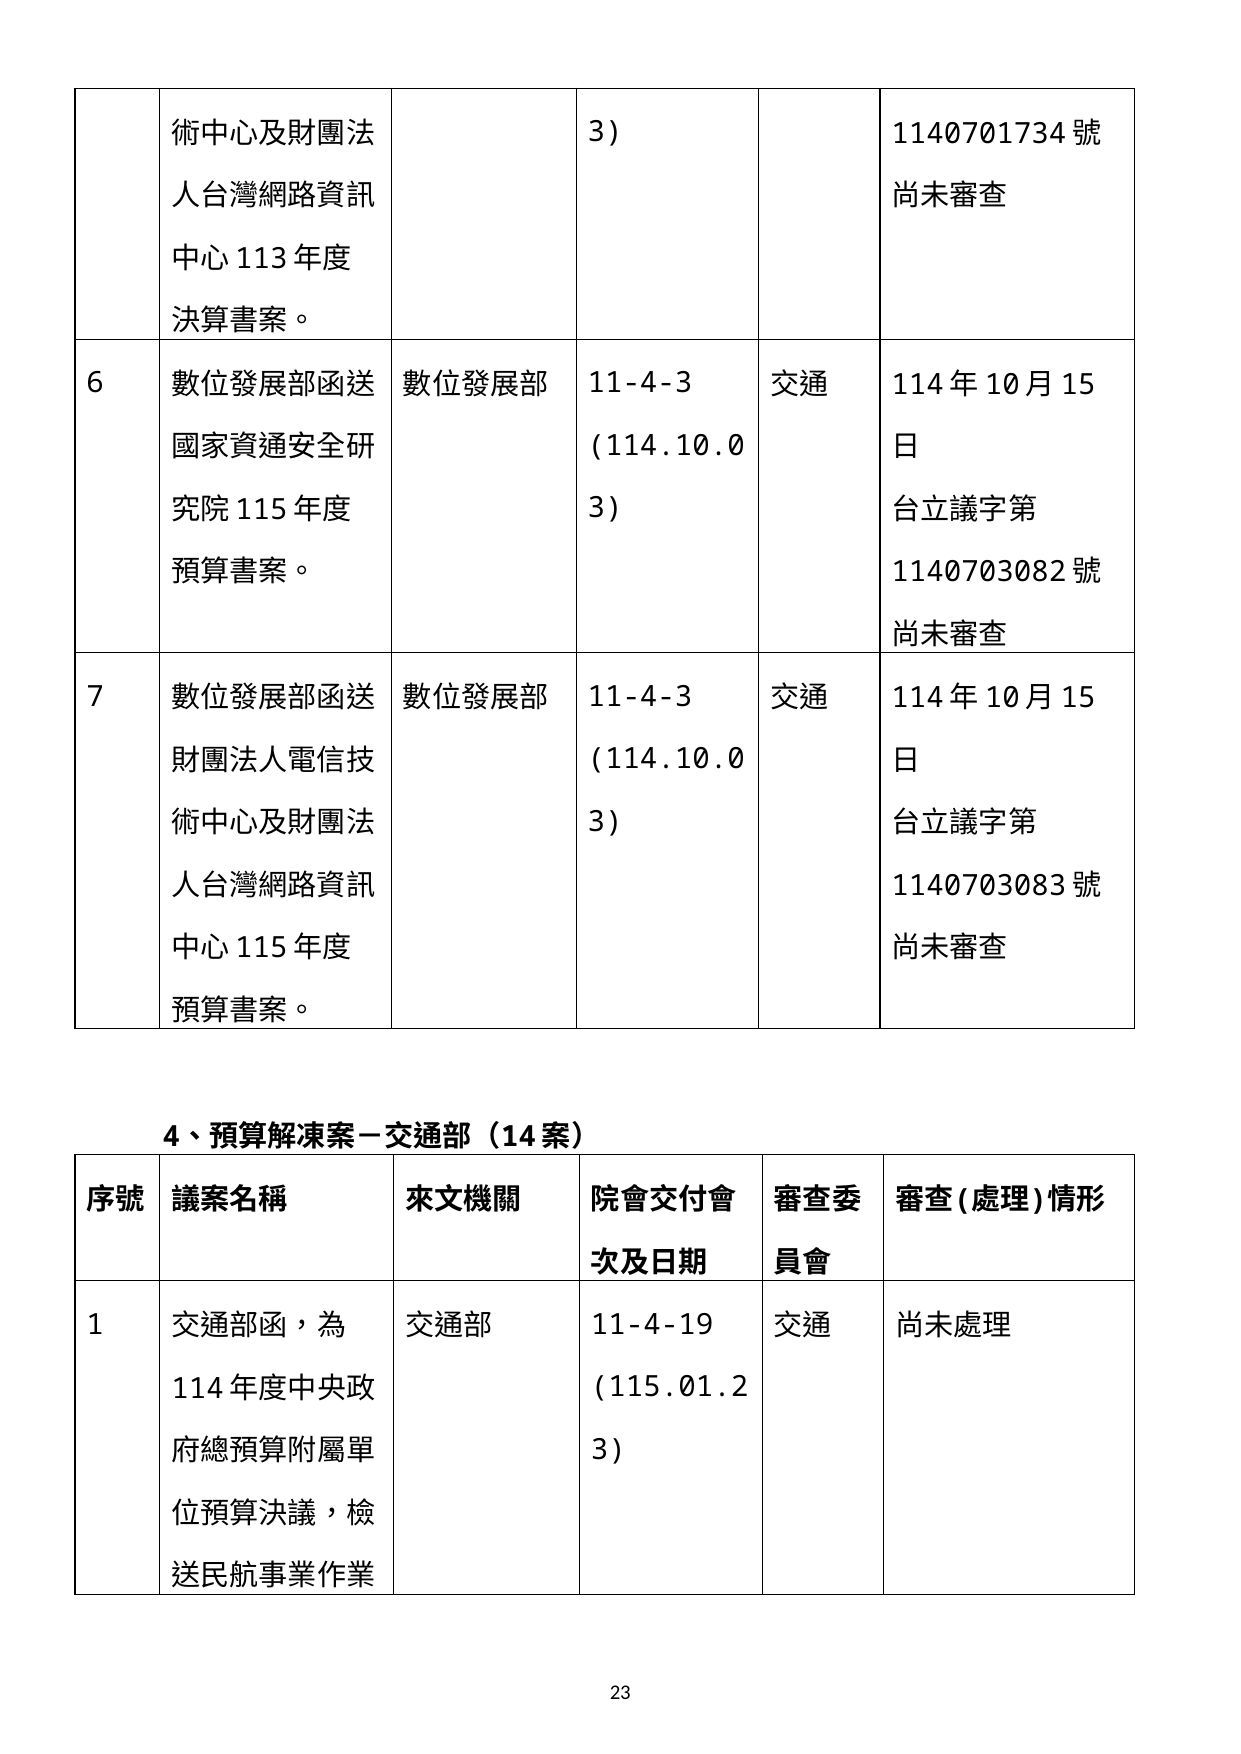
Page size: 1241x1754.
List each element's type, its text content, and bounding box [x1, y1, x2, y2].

table_cell 交通部函，為114年度中央政府總預算附屬單位預算決議，檢送民航事業作業 [160, 1281, 393, 1594]
table_cell 數位發展部 [392, 340, 576, 652]
table_cell 6 [76, 340, 159, 652]
table_cell [392, 89, 576, 339]
table_header 議案名稱 [160, 1155, 393, 1280]
table_cell 3) [577, 89, 758, 339]
table_cell 11-4-3 (114.10.03) [577, 340, 758, 652]
table_header 院會交付會次及日期 [580, 1155, 762, 1280]
table_cell 114年10月15日 台立議字第1140703082號 尚未審查 [881, 340, 1134, 652]
table_cell 數位發展部函送財團法人電信技術中心及財團法人台灣網路資訊中心115年度預算書案。 [160, 653, 391, 1028]
table_header 序號 [76, 1155, 159, 1280]
table_cell 尚未處理 [884, 1281, 1134, 1594]
table_cell 術中心及財團法人台灣網路資訊中心113年度決算書案。 [160, 89, 391, 339]
table_header 來文機關 [394, 1155, 579, 1280]
table_cell 交通 [759, 653, 879, 1028]
table_cell 11-4-19 (115.01.23) [580, 1281, 762, 1594]
table_cell 1 [76, 1281, 159, 1594]
table_cell 7 [76, 653, 159, 1028]
table_header 審查委員會 [763, 1155, 883, 1280]
table_header 審查(處理)情形 [884, 1155, 1134, 1280]
table_cell 1140701734號 尚未審查 [881, 89, 1134, 339]
table_cell 數位發展部函送國家資通安全研究院115年度預算書案。 [160, 340, 391, 652]
table_cell [76, 89, 159, 339]
table_cell [759, 89, 879, 339]
table_cell 交通 [763, 1281, 883, 1594]
table_cell 交通 [759, 340, 879, 652]
table_cell 11-4-3 (114.10.03) [577, 653, 758, 1028]
table_cell 114年10月15日 台立議字第1140703083號 尚未審查 [881, 653, 1134, 1028]
table_cell 交通部 [394, 1281, 579, 1594]
subtitle 4、預算解凍案－交通部（14案） [75, 1092, 1165, 1154]
table_cell 數位發展部 [392, 653, 576, 1028]
